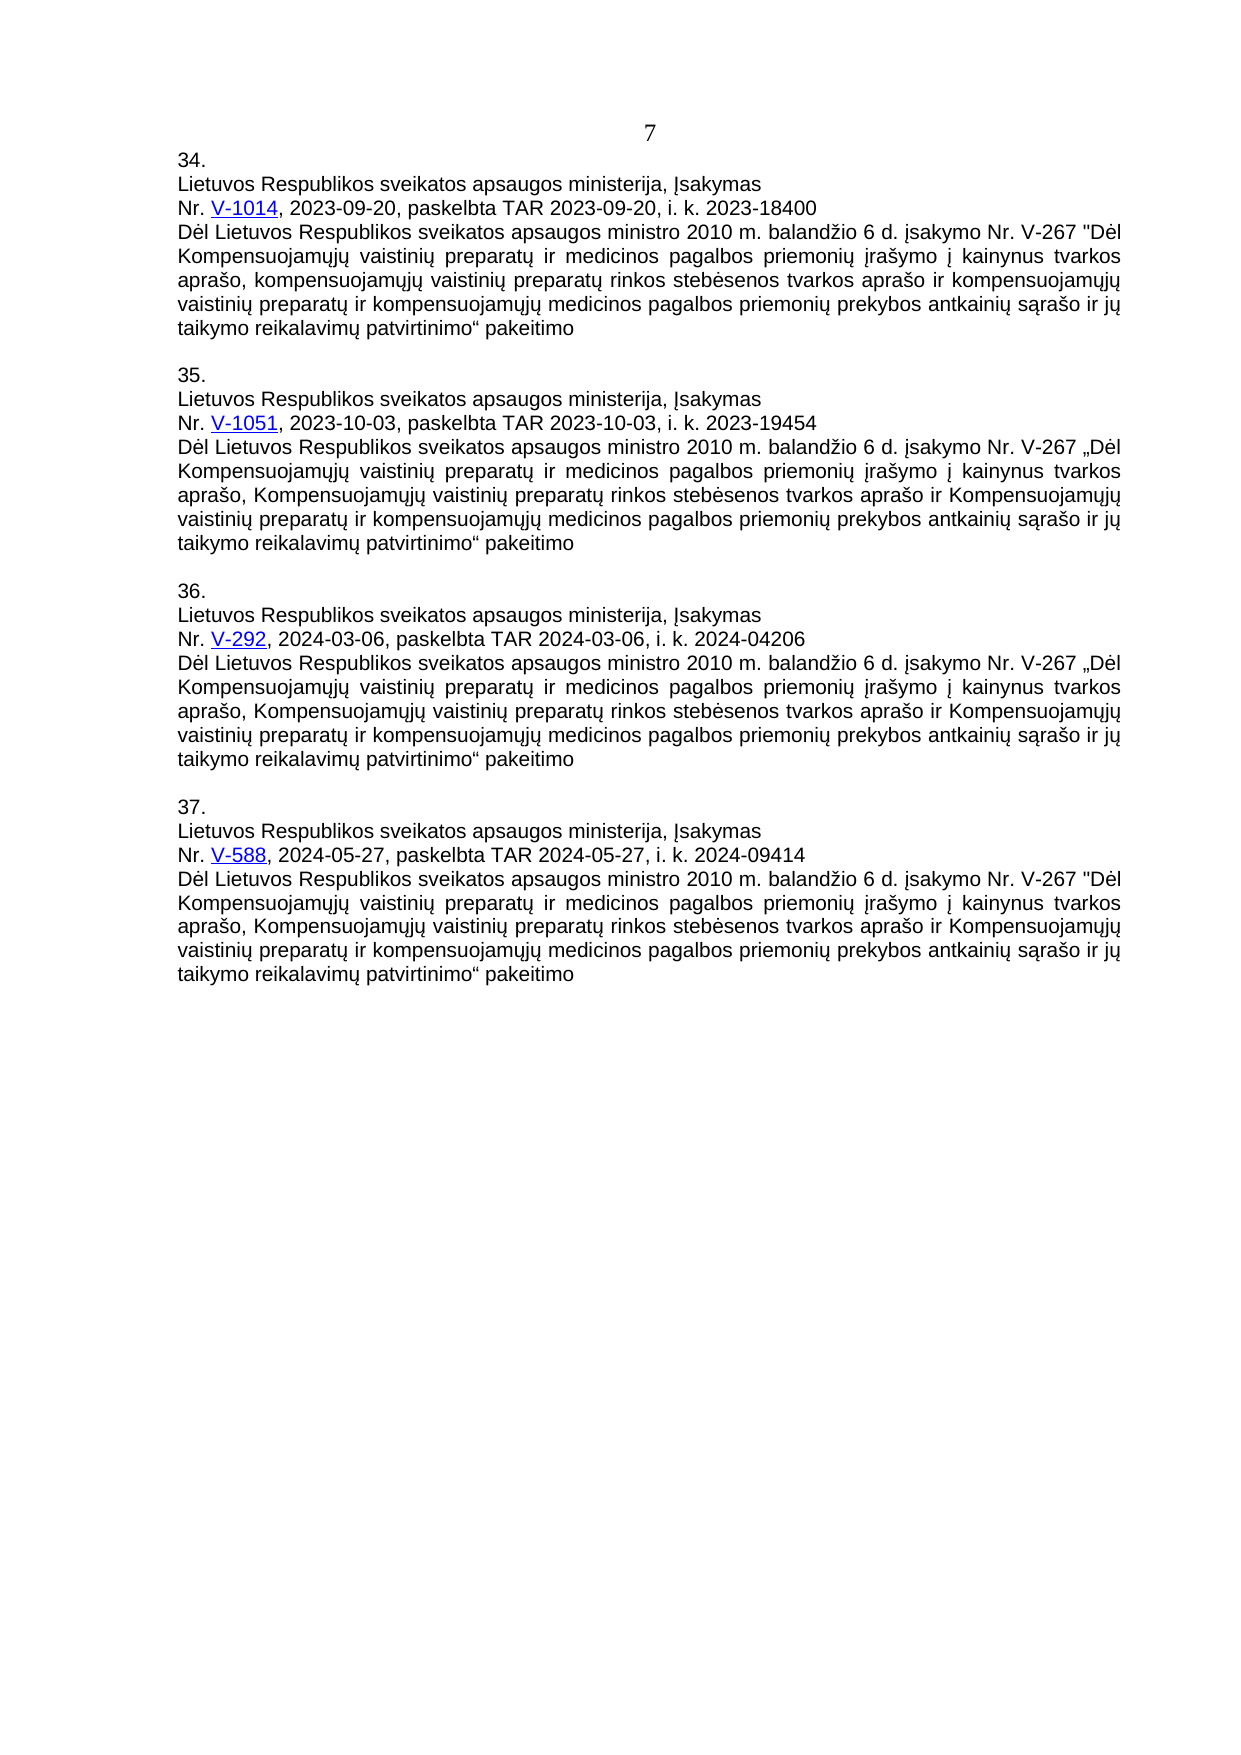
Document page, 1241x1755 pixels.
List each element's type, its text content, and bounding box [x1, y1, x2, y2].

text 37. [177, 794, 1122, 818]
text 34. [177, 148, 1122, 172]
text Lietuvos Respublikos sveikatos apsaugos ministerija, Įsakymas [177, 387, 1122, 411]
text Nr. V-588, 2024-05-27, paskelbta TAR 2024-05-27, i. k. 2024-09414 [177, 842, 1122, 866]
text Lietuvos Respublikos sveikatos apsaugos ministerija, Įsakymas [177, 603, 1122, 627]
text Nr. V-292, 2024-03-06, paskelbta TAR 2024-03-06, i. k. 2024-04206 [177, 627, 1122, 651]
text Nr. V-1014, 2023-09-20, paskelbta TAR 2023-09-20, i. k. 2023-18400 [177, 196, 1122, 219]
text Dėl Lietuvos Respublikos sveikatos apsaugos ministro 2010 m. balandžio 6 d. įsakymo Nr. V-267 „Dėl Kompensuojamųjų vaistinių preparatų ir medicinos pagalbos priemonių įrašymo į kainynus tvarkos aprašo, Kompensuojamųjų vaistinių preparatų rinkos stebėsenos tvarkos aprašo ir Kompensuojamųjų vaistinių preparatų ir kompensuojamųjų medicinos pagalbos priemonių prekybos antkainių sąrašo ir jų taikymo reikalavimų patvirtinimo“ pakeitimo [177, 435, 1122, 555]
text Lietuvos Respublikos sveikatos apsaugos ministerija, Įsakymas [177, 818, 1122, 842]
text Dėl Lietuvos Respublikos sveikatos apsaugos ministro 2010 m. balandžio 6 d. įsakymo Nr. V-267 "Dėl Kompensuojamųjų vaistinių preparatų ir medicinos pagalbos priemonių įrašymo į kainynus tvarkos aprašo, Kompensuojamųjų vaistinių preparatų rinkos stebėsenos tvarkos aprašo ir Kompensuojamųjų vaistinių preparatų ir kompensuojamųjų medicinos pagalbos priemonių prekybos antkainių sąrašo ir jų taikymo reikalavimų patvirtinimo“ pakeitimo [177, 866, 1122, 986]
text Dėl Lietuvos Respublikos sveikatos apsaugos ministro 2010 m. balandžio 6 d. įsakymo Nr. V-267 "Dėl Kompensuojamųjų vaistinių preparatų ir medicinos pagalbos priemonių įrašymo į kainynus tvarkos aprašo, kompensuojamųjų vaistinių preparatų rinkos stebėsenos tvarkos aprašo ir kompensuojamųjų vaistinių preparatų ir kompensuojamųjų medicinos pagalbos priemonių prekybos antkainių sąrašo ir jų taikymo reikalavimų patvirtinimo“ pakeitimo [177, 219, 1122, 339]
text 36. [177, 579, 1122, 603]
text Dėl Lietuvos Respublikos sveikatos apsaugos ministro 2010 m. balandžio 6 d. įsakymo Nr. V-267 „Dėl Kompensuojamųjų vaistinių preparatų ir medicinos pagalbos priemonių įrašymo į kainynus tvarkos aprašo, Kompensuojamųjų vaistinių preparatų rinkos stebėsenos tvarkos aprašo ir Kompensuojamųjų vaistinių preparatų ir kompensuojamųjų medicinos pagalbos priemonių prekybos antkainių sąrašo ir jų taikymo reikalavimų patvirtinimo“ pakeitimo [177, 651, 1122, 771]
text 35. [177, 363, 1122, 387]
text Nr. V-1051, 2023-10-03, paskelbta TAR 2023-10-03, i. k. 2023-19454 [177, 411, 1122, 435]
text Lietuvos Respublikos sveikatos apsaugos ministerija, Įsakymas [177, 172, 1122, 196]
